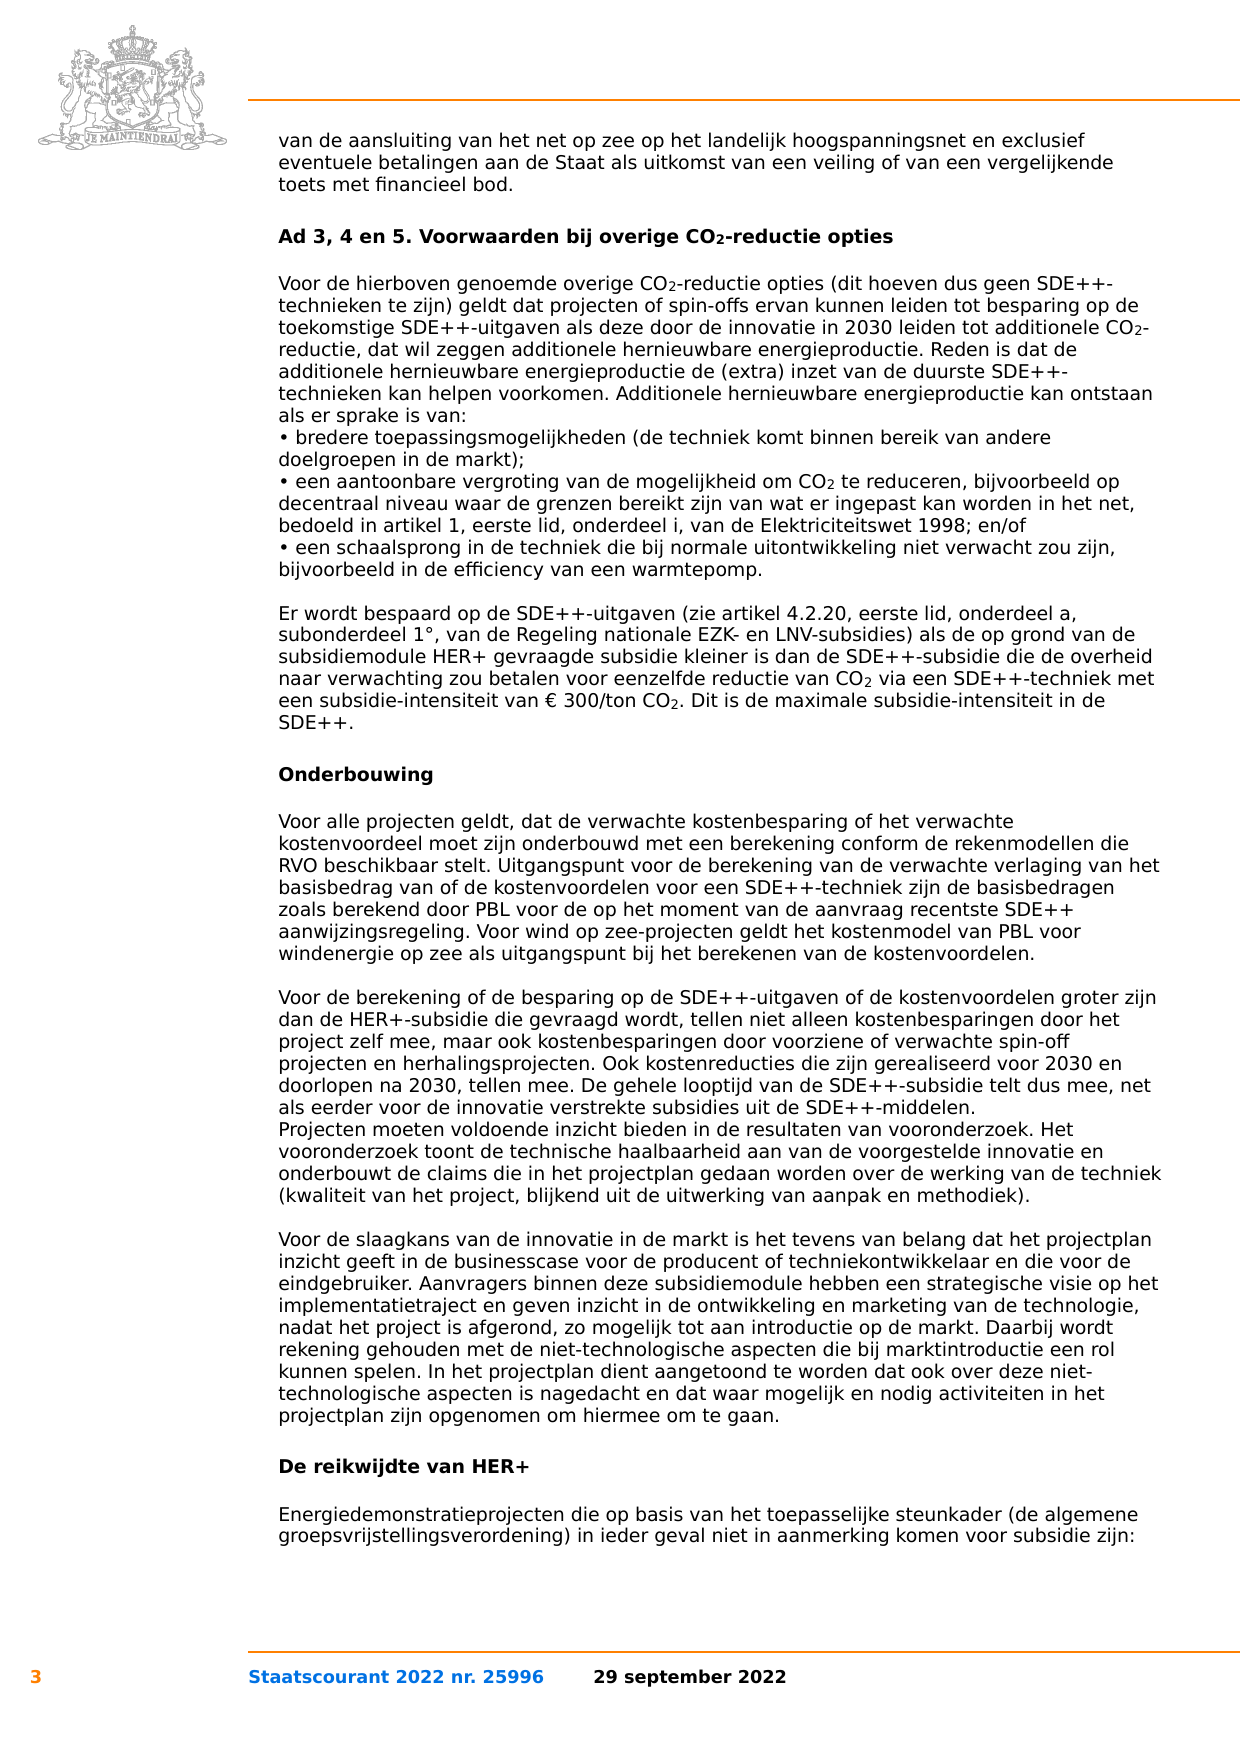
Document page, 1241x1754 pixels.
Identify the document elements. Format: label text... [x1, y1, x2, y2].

subtitle De reikwijdte van HER+ [278, 1456, 1163, 1478]
text van de aansluiting van het net op zee op het landelijk hoogspanningsnet en exclusief eventuele betalingen aan de Staat als uitkomst van een veiling of van een vergelijkende toets met financieel bod. [278, 130, 1163, 196]
subtitle Onderbouwing [278, 764, 1163, 786]
text • bredere toepassingsmogelijkheden (de techniek komt binnen bereik van andere doelgroepen in de markt); [278, 427, 1163, 471]
text Er wordt bespaard op de SDE++-uitgaven (zie artikel 4.2.20, eerste lid, onderdeel a, subonderdeel 1°, van de Regeling nationale EZK- en LNV-subsidies) als de op grond van de subsidiemodule HER+ gevraagde subsidie kleiner is dan de SDE++-subsidie die de overheid naar verwachting zou betalen voor eenzelfde reductie van CO2 via een SDE++-techniek met een subsidie-intensiteit van € 300/ton CO2. Dit is de maximale subsidie-intensiteit in de SDE++. [278, 602, 1163, 734]
text Projecten moeten voldoende inzicht bieden in de resultaten van vooronderzoek. Het vooronderzoek toont de technische haalbaarheid aan van de voorgestelde innovatie en onderbouwt de claims die in het projectplan gedaan worden over de werking van de techniek (kwaliteit van het project, blijkend uit de uitwerking van aanpak en methodiek). [278, 1119, 1163, 1207]
text • een aantoonbare vergroting van de mogelijkheid om CO2 te reduceren, bijvoorbeeld op decentraal niveau waar de grenzen bereikt zijn van wat er ingepast kan worden in het net, bedoeld in artikel 1, eerste lid, onderdeel i, van de Elektriciteitswet 1998; en/of [278, 471, 1163, 537]
text Voor de hierboven genoemde overige CO2-reductie opties (dit hoeven dus geen SDE++-technieken te zijn) geldt dat projecten of spin-offs ervan kunnen leiden tot besparing op de toekomstige SDE++-uitgaven als deze door de innovatie in 2030 leiden tot additionele CO2-reductie, dat wil zeggen additionele hernieuwbare energieproductie. Reden is dat de additionele hernieuwbare energieproductie de (extra) inzet van de duurste SDE++-technieken kan helpen voorkomen. Additionele hernieuwbare energieproductie kan ontstaan als er sprake is van: [278, 273, 1163, 427]
subtitle Ad 3, 4 en 5. Voorwaarden bij overige CO2-reductie opties [278, 226, 1163, 248]
text • een schaalsprong in de techniek die bij normale uitontwikkeling niet verwacht zou zijn, bijvoorbeeld in de efficiency van een warmtepomp. [278, 537, 1163, 581]
text Energiedemonstratieprojecten die op basis van het toepasselijke steunkader (de algemene groepsvrijstellingsverordening) in ieder geval niet in aanmerking komen voor subsidie zijn: [278, 1503, 1163, 1547]
picture [38, 25, 227, 150]
text Voor de berekening of de besparing op de SDE++-uitgaven of de kostenvoordelen groter zijn dan de HER+-subsidie die gevraagd wordt, tellen niet alleen kostenbesparingen door het project zelf mee, maar ook kostenbesparingen door voorziene of verwachte spin-off projecten en herhalingsprojecten. Ook kostenreducties die zijn gerealiseerd voor 2030 en doorlopen na 2030, tellen mee. De gehele looptijd van de SDE++-subsidie telt dus mee, net als eerder voor de innovatie verstrekte subsidies uit de SDE++-middelen. [278, 987, 1163, 1119]
text Voor de slaagkans van de innovatie in de markt is het tevens van belang dat het projectplan inzicht geeft in de businesscase voor de producent of techniekontwikkelaar en die voor de eindgebruiker. Aanvragers binnen deze subsidiemodule hebben een strategische visie op het implementatietraject en geven inzicht in de ontwikkeling en marketing van de technologie, nadat het project is afgerond, zo mogelijk tot aan introductie op de markt. Daarbij wordt rekening gehouden met de niet-technologische aspecten die bij marktintroductie een rol kunnen spelen. In het projectplan dient aangetoond te worden dat ook over deze niet-technologische aspecten is nagedacht en dat waar mogelijk en nodig activiteiten in het projectplan zijn opgenomen om hiermee om te gaan. [278, 1229, 1163, 1426]
text Voor alle projecten geldt, dat de verwachte kostenbesparing of het verwachte kostenvoordeel moet zijn onderbouwd met een berekening conform de rekenmodellen die RVO beschikbaar stelt. Uitgangspunt voor de berekening van de verwachte verlaging van het basisbedrag van of de kostenvoordelen voor een SDE++-techniek zijn de basisbedragen zoals berekend door PBL voor de op het moment van de aanvraag recentste SDE++ aanwijzingsregeling. Voor wind op zee-projecten geldt het kostenmodel van PBL voor windenergie op zee als uitgangspunt bij het berekenen van de kostenvoordelen. [278, 811, 1163, 965]
